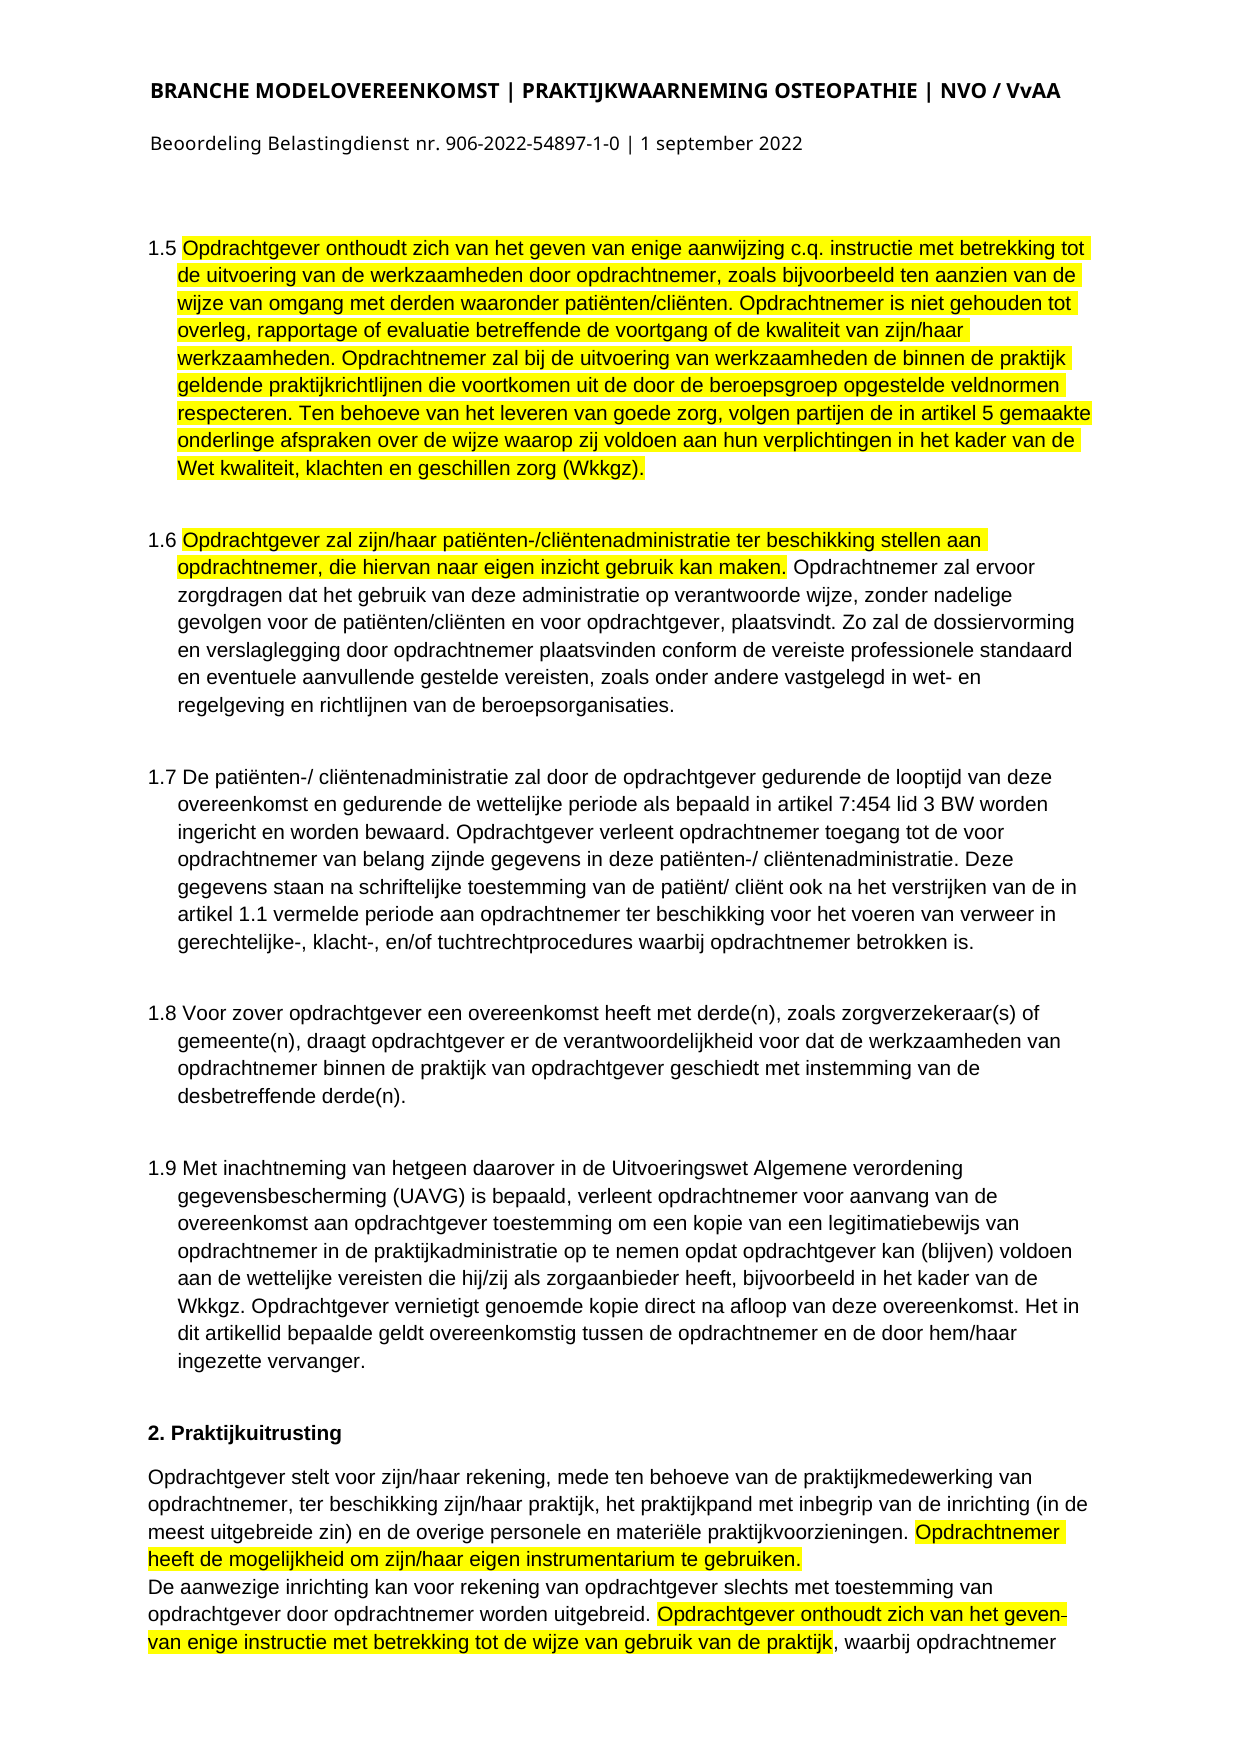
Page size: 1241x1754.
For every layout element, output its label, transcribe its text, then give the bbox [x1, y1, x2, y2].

text Opdrachtgever stelt voor zijn/haar rekening, mede ten behoeve van de praktijkmedewerking van opdrachtnemer, ter beschikking zijn/haar praktijk, het praktijkpand met inbegrip van de inrichting (in de meest uitgebreide zin) en de overige personele en materiële praktijkvoorzieningen. Opdrachtnemer heeft de mogelijkheid om zijn/haar eigen instrumentarium te gebruiken. [148, 1465, 1093, 1571]
text De aanwezige inrichting kan voor rekening van opdrachtgever slechts met toestemming van opdrachtgever door opdrachtnemer worden uitgebreid. Opdrachtgever onthoudt zich van het geven van enige instructie met betrekking tot de wijze van gebruik van de praktijk, waarbij opdrachtnemer [148, 1575, 1093, 1654]
text 1.5 Opdrachtgever onthoudt zich van het geven van enige aanwijzing c.q. instructie met betrekking tot de uitvoering van de werkzaamheden door opdrachtnemer, zoals bijvoorbeeld ten aanzien van de wijze van omgang met derden waaronder patiënten/cliënten. Opdrachtnemer is niet gehouden tot overleg, rapportage of evaluatie betreffende de voortgang of de kwaliteit van zijn/haar werkzaamheden. Opdrachtnemer zal bij de uitvoering van werkzaamheden de binnen de praktijk geldende praktijkrichtlijnen die voortkomen uit de door de beroepsgroep opgestelde veldnormen respecteren. Ten behoeve van het leveren van goede zorg, volgen partijen de in artikel 5 gemaakte onderlinge afspraken over de wijze waarop zij voldoen aan hun verplichtingen in het kader van de Wet kwaliteit, klachten en geschillen zorg (Wkkgz). [148, 236, 1093, 480]
text 1.7 De patiënten-/ cliëntenadministratie zal door de opdrachtgever gedurende de looptijd van deze overeenkomst en gedurende de wettelijke periode als bepaald in artikel 7:454 lid 3 BW worden ingericht en worden bewaard. Opdrachtgever verleent opdrachtnemer toegang tot de voor opdrachtnemer van belang zijnde gegevens in deze patiënten-/ cliëntenadministratie. Deze gegevens staan na schriftelijke toestemming van de patiënt/ cliënt ook na het verstrijken van de in artikel 1.1 vermelde periode aan opdrachtnemer ter beschikking voor het voeren van verweer in gerechtelijke-, klacht-, en/of tuchtrechtprocedures waarbij opdrachtnemer betrokken is. [148, 764, 1093, 953]
text 1.6 Opdrachtgever zal zijn/haar patiënten-/cliëntenadministratie ter beschikking stellen aan opdrachtnemer, die hiervan naar eigen inzicht gebruik kan maken. Opdrachtnemer zal ervoor zorgdragen dat het gebruik van deze administratie op verantwoorde wijze, zonder nadelige gevolgen voor de patiënten/cliënten en voor opdrachtgever, plaatsvindt. Zo zal de dossiervorming en verslaglegging door opdrachtnemer plaatsvinden conform de vereiste professionele standaard en eventuele aanvullende gestelde vereisten, zoals onder andere vastgelegd in wet- en regelgeving en richtlijnen van de beroepsorganisaties. [148, 527, 1093, 716]
text 1.8 Voor zover opdrachtgever een overeenkomst heeft met derde(n), zoals zorgverzekeraar(s) of gemeente(n), draagt opdrachtgever er de verantwoordelijkheid voor dat de werkzaamheden van opdrachtnemer binnen de praktijk van opdrachtgever geschiedt met instemming van de desbetreffende derde(n). [148, 1001, 1093, 1108]
text 1.9 Met inachtneming van hetgeen daarover in de Uitvoeringswet Algemene verordening gegevensbescherming (UAVG) is bepaald, verleent opdrachtnemer voor aanvang van de overeenkomst aan opdrachtgever toestemming om een kopie van een legitimatiebewijs van opdrachtnemer in de praktijkadministratie op te nemen opdat opdrachtgever kan (blijven) voldoen aan de wettelijke vereisten die hij/zij als zorgaanbieder heeft, bijvoorbeeld in het kader van de Wkkgz. Opdrachtgever vernietigt genoemde kopie direct na afloop van deze overeenkomst. Het in dit artikellid bepaalde geldt overeenkomstig tussen de opdrachtnemer en de door hem/haar ingezette vervanger. [148, 1156, 1093, 1372]
text 2. Praktijkuitrusting [148, 1421, 1093, 1444]
